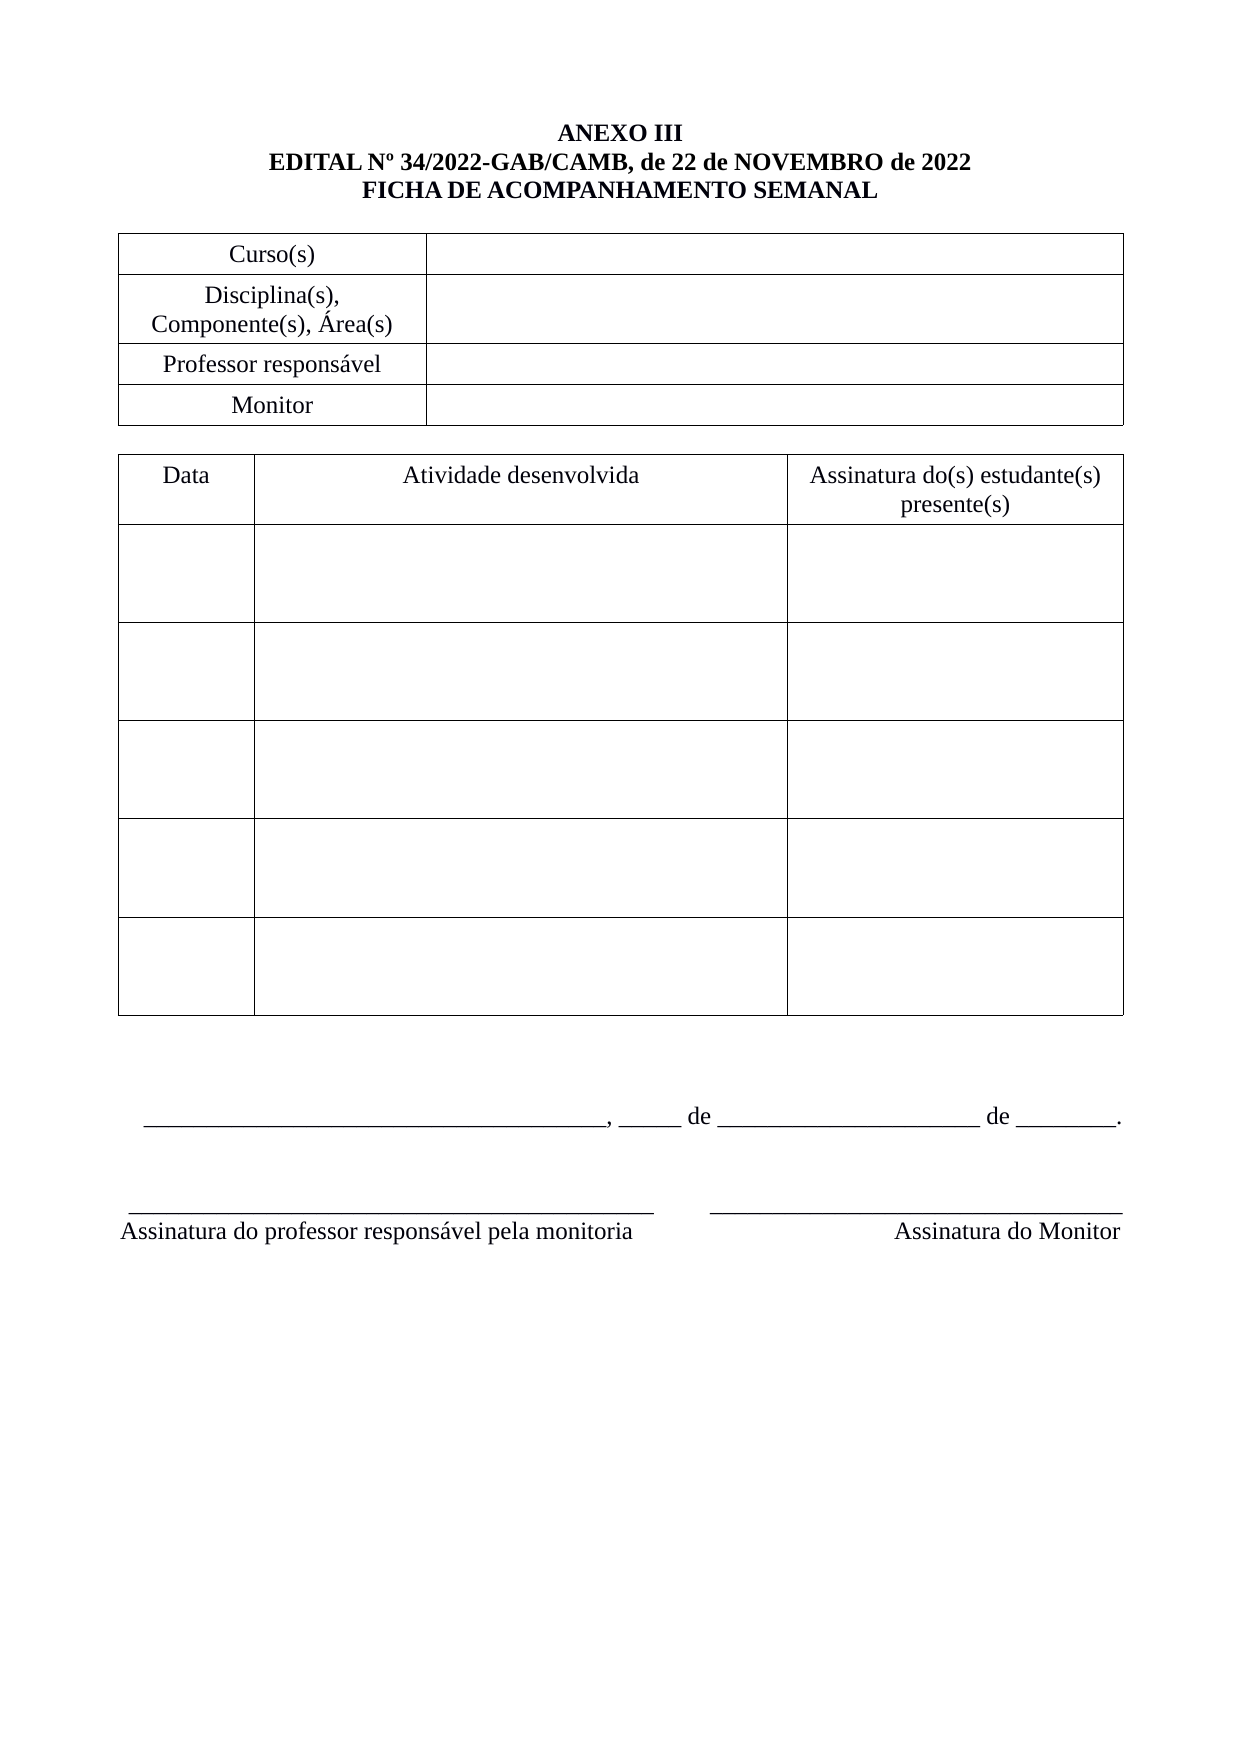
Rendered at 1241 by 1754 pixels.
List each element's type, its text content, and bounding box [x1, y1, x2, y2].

table_cell Professor responsável [119, 344, 426, 384]
table_header Data [119, 455, 254, 523]
table_cell [788, 918, 1123, 1015]
table_cell Monitor [119, 385, 426, 425]
table_header [427, 234, 1123, 274]
table_cell [427, 275, 1123, 343]
table_header Atividade desenvolvida [255, 455, 787, 523]
table_cell [788, 721, 1123, 818]
table_cell [119, 918, 254, 1015]
text ANEXO III [118, 118, 557, 147]
table_cell [119, 525, 254, 622]
table_cell [427, 344, 1123, 384]
table_cell [788, 525, 1123, 622]
table_cell [427, 385, 1123, 425]
text EDITAL Nº 34/2022-GAB/CAMB, de 22 de NOVEMBRO de 2022 [118, 147, 1122, 176]
table_cell [255, 918, 787, 1015]
text ANEXO III [683, 118, 1122, 147]
table_cell [119, 819, 254, 916]
table_cell [119, 623, 254, 720]
table_header Curso(s) [119, 234, 426, 274]
table_cell [255, 721, 787, 818]
table_cell [255, 819, 787, 916]
table_header Assinatura do(s) estudante(s) presente(s) [788, 455, 1123, 523]
table_cell [788, 819, 1123, 916]
table_cell Disciplina(s), Componente(s), Área(s) [119, 275, 426, 343]
text FICHA DE ACOMPANHAMENTO SEMANAL [118, 176, 362, 204]
table_cell [788, 623, 1123, 720]
table_cell [255, 623, 787, 720]
table_cell [255, 525, 787, 622]
table_cell [119, 721, 254, 818]
text FICHA DE ACOMPANHAMENTO SEMANAL [878, 176, 1122, 204]
